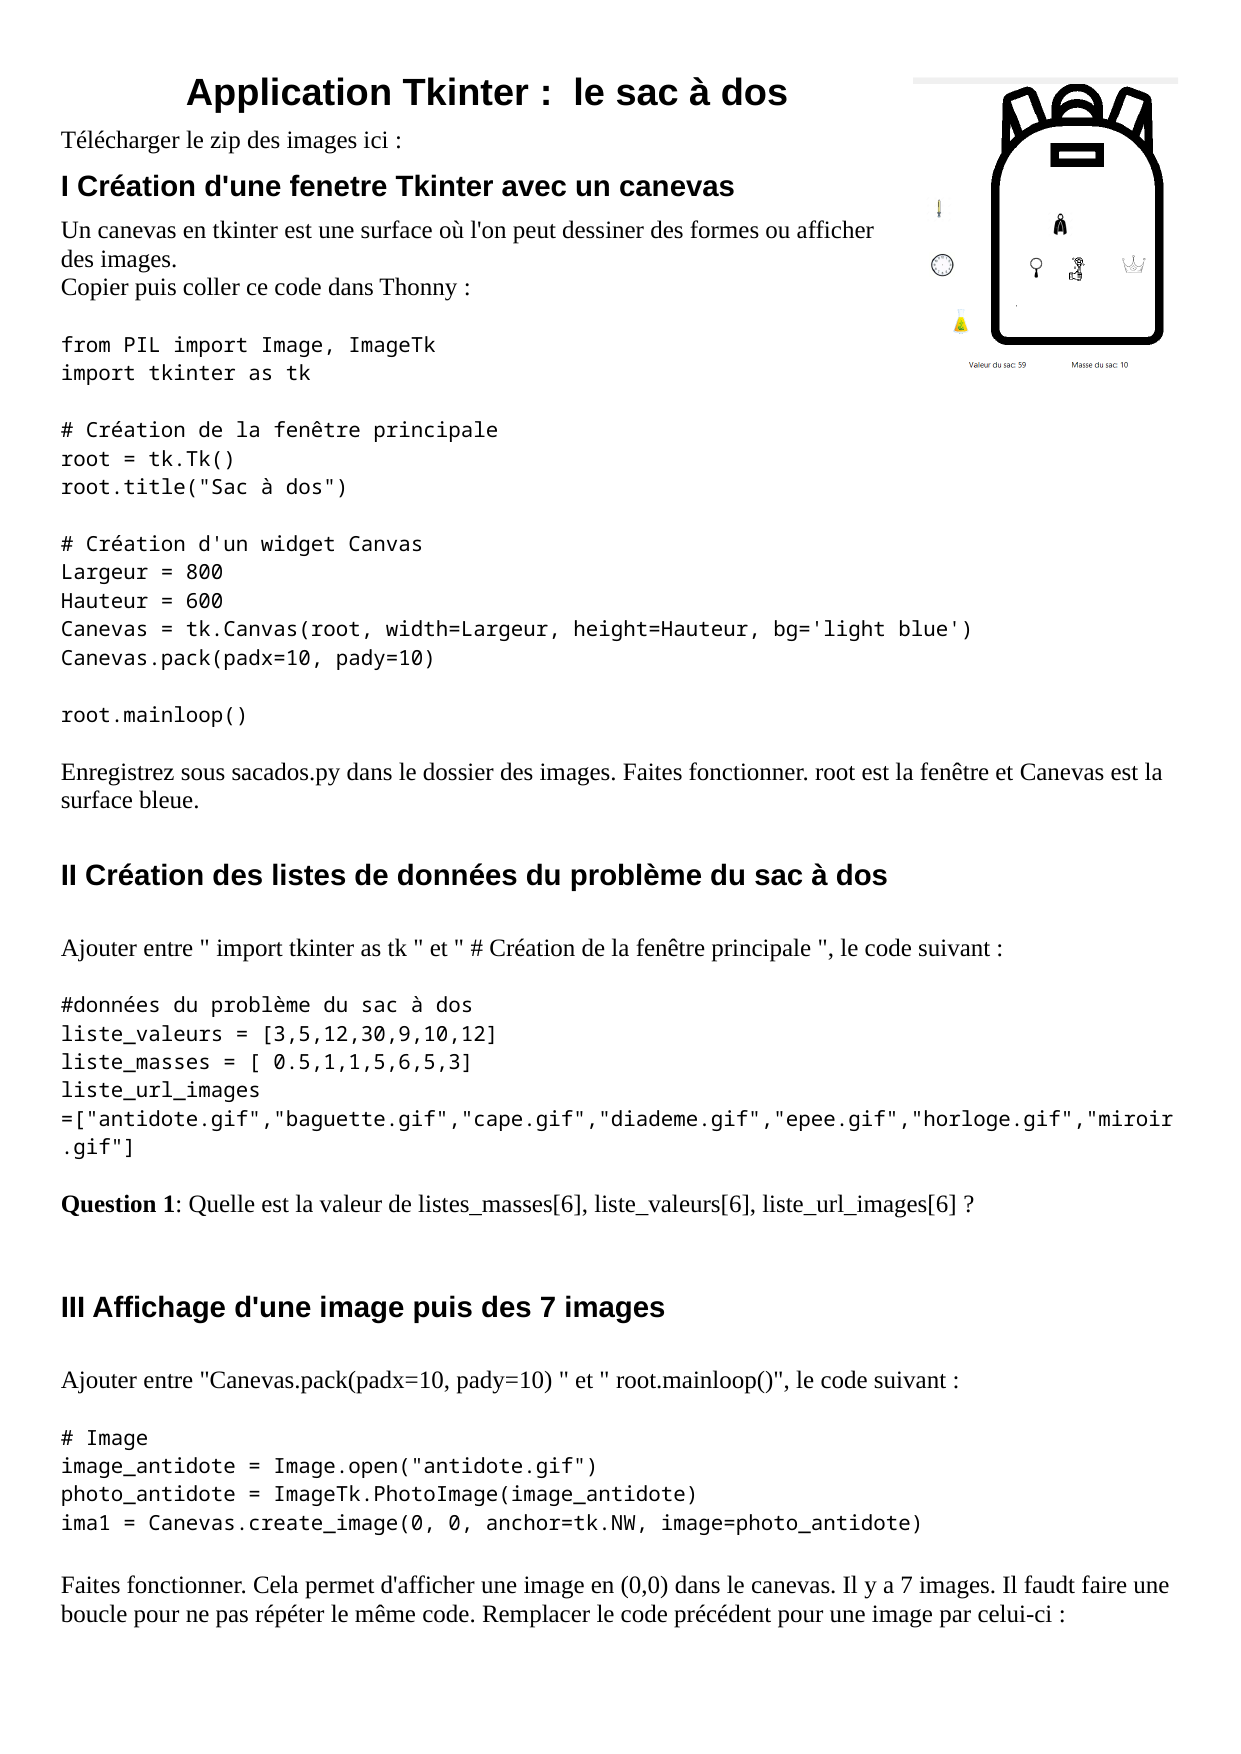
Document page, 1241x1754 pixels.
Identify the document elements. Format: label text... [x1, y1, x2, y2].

text Largeur = 800 [61, 557, 1177, 586]
text Enregistrez sous sacados.py dans le dossier des images. Faites fonctionner. root est la fenêtre et Canevas est la surface bleue. [61, 757, 1177, 814]
text Télécharger le zip des images ici : [61, 125, 913, 154]
text # Image [61, 1423, 1177, 1451]
text ima1 = Canevas.create_image(0, 0, anchor=tk.NW, image=photo_antidote) [61, 1508, 1177, 1536]
text Canevas.pack(padx=10, pady=10) [61, 643, 1177, 671]
subtitle Application Tkinter : le sac à dos [61, 69, 913, 113]
text root = tk.Tk() [61, 444, 1177, 472]
text root.title("Sac à dos") [61, 472, 1177, 501]
text import tkinter as tk [61, 358, 1177, 387]
text Ajouter entre " import tkinter as tk " et " # Création de la fenêtre principale ", le code suivant : [61, 933, 1177, 961]
text # Création de la fenêtre principale [61, 415, 1177, 444]
text from PIL import Image, ImageTk [61, 330, 913, 358]
text Faites fonctionner. Cela permet d'afficher une image en (0,0) dans le canevas. Il y a 7 images. Il faudt faire une boucle pour ne pas répéter le même code. Remplacer le code précédent pour une image par celui-ci : [61, 1570, 1177, 1628]
subtitle III Affichage d'une image puis des 7 images [61, 1290, 1177, 1324]
text root.mainloop() [61, 700, 1177, 728]
text liste_valeurs = [3,5,12,30,9,10,12] [61, 1019, 1177, 1047]
text Hauteur = 600 [61, 586, 1177, 614]
subtitle II Création des listes de données du problème du sac à dos [61, 858, 1177, 891]
picture [913, 63, 1179, 375]
text Canevas = tk.Canvas(root, width=Largeur, height=Hauteur, bg='light blue') [61, 614, 1177, 643]
text #données du problème du sac à dos [61, 990, 1177, 1019]
text Copier puis coller ce code dans Thonny : [61, 272, 913, 301]
text liste_masses = [ 0.5,1,1,5,6,5,3] [61, 1047, 1177, 1076]
text image_antidote = Image.open("antidote.gif") [61, 1451, 1177, 1479]
text # Création d'un widget Canvas [61, 529, 1177, 557]
text Un canevas en tkinter est une surface où l'on peut dessiner des formes ou afficher des images. [61, 215, 913, 272]
text liste_url_images =["antidote.gif","baguette.gif","cape.gif","diademe.gif","epee.gif","horloge.gif","miroir.gif"] [61, 1076, 1177, 1161]
text Question 1: Quelle est la valeur de listes_masses[6], liste_valeurs[6], liste_url_images[6] ? [61, 1189, 1177, 1218]
text Ajouter entre "Canevas.pack(padx=10, pady=10) " et " root.mainloop()", le code suivant : [61, 1365, 1177, 1394]
subtitle I Création d'une fenetre Tkinter avec un canevas [61, 169, 913, 202]
text photo_antidote = ImageTk.PhotoImage(image_antidote) [61, 1479, 1177, 1508]
